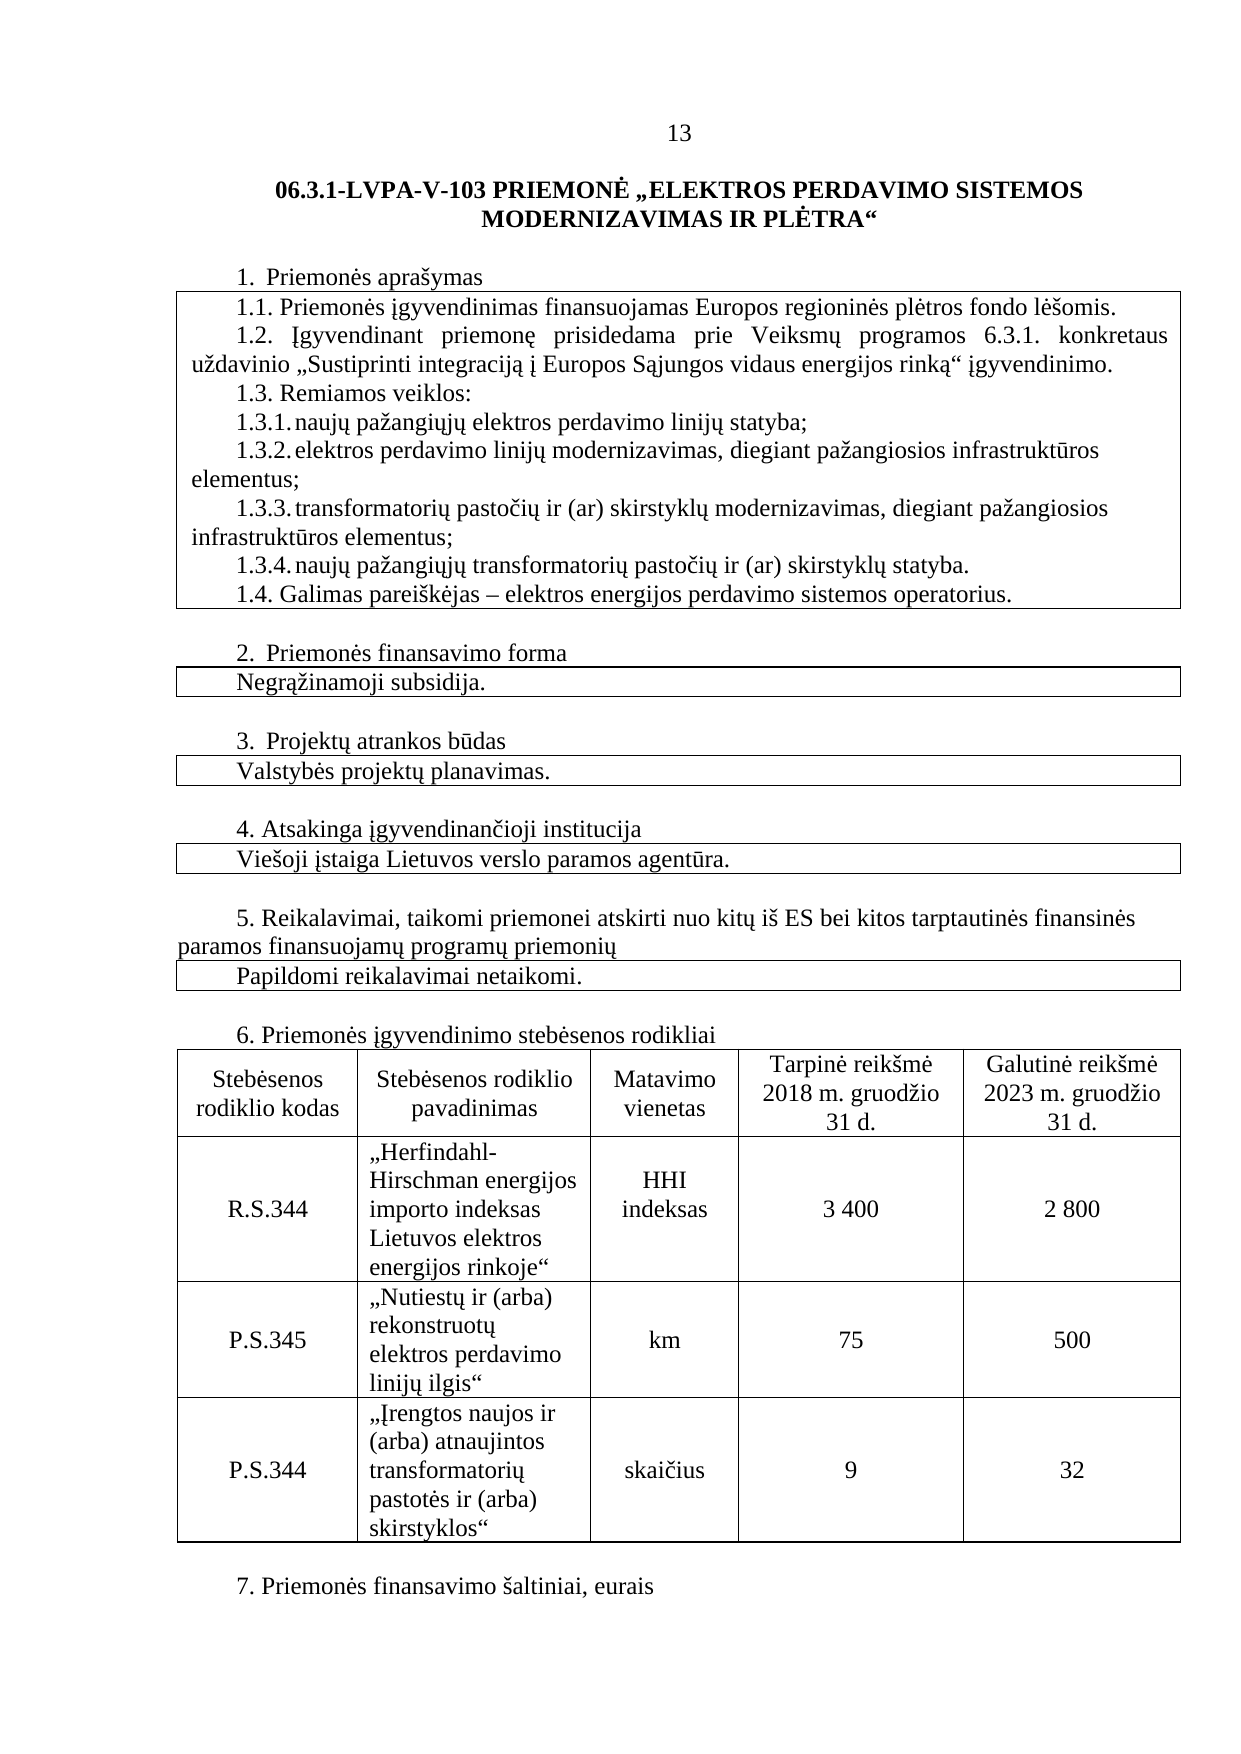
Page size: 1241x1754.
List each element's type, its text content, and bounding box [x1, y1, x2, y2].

table_cell 75 [739, 1282, 963, 1397]
text 5. Reikalavimai, taikomi priemonei atskirti nuo kitų iš ES bei kitos tarptautinės finansinės paramos finansuojamų programų priemonių [177, 903, 1181, 960]
text 6. Priemonės įgyvendinimo stebėsenos rodikliai [177, 1020, 1181, 1048]
table_cell 3 400 [739, 1137, 963, 1281]
table_cell „Herfindahl-Hirschman energijos importo indeksas Lietuvos elektros energijos rinkoje“ [358, 1137, 590, 1281]
table_header Stebėsenos rodiklio pavadinimas [358, 1050, 590, 1136]
table_cell R.S.344 [178, 1137, 357, 1281]
text 4. Atsakinga įgyvendinančioji institucija [177, 814, 1181, 843]
table_header Valstybės projektų planavimas. [177, 756, 1180, 784]
table_cell P.S.345 [178, 1282, 357, 1397]
table_header Tarpinė reikšmė 2018 m. gruodžio 31 d. [739, 1050, 963, 1136]
text 7. Priemonės finansavimo šaltiniai, eurais [177, 1571, 1193, 1600]
text 3. Projektų atrankos būdas [233, 726, 1181, 755]
table_cell 1.4. Galimas pareiškėjas – elektros energijos perdavimo sistemos operatorius. [177, 579, 1180, 608]
table_cell P.S.344 [178, 1398, 357, 1541]
text 1. Priemonės aprašymas [177, 262, 1181, 291]
table_header 1.1. Priemonės įgyvendinimas finansuojamas Europos regioninės plėtros fondo lėšomis. 1.2. Įgyvendinant priemonę prisidedama prie Veiksmų programos 6.3.1. konkretaus uždavinio „Sustiprinti integraciją į Europos Sąjungos vidaus energijos rinką“ įgyvendinimo. [177, 292, 1180, 378]
table_cell „Įrengtos naujos ir (arba) atnaujintos transformatorių pastotės ir (arba) skirstyklos“ [358, 1398, 590, 1541]
table_header Viešoji įstaiga Lietuvos verslo paramos agentūra. [177, 844, 1180, 873]
table_header Matavimo vienetas [591, 1050, 738, 1136]
table_cell HHI indeksas [591, 1137, 738, 1281]
table_header Galutinė reikšmė 2023 m. gruodžio 31 d. [964, 1050, 1180, 1136]
table_cell 500 [964, 1282, 1180, 1397]
table_cell „Nutiestų ir (arba) rekonstruotų elektros perdavimo linijų ilgis“ [358, 1282, 590, 1397]
table_cell skaičius [591, 1398, 738, 1541]
table_header Papildomi reikalavimai netaikomi. [177, 961, 1180, 990]
text 06.3.1-LVPA-V-103 PRIEMONĖ „Elektros perdavimo sistemos modernizavimas ir plėtra“ [177, 176, 1181, 233]
table_cell 9 [739, 1398, 963, 1541]
text 2. Priemonės finansavimo forma [233, 638, 1181, 666]
table_header Negrąžinamoji subsidija. [177, 668, 1180, 696]
table_cell 32 [964, 1398, 1180, 1541]
table_cell 2 800 [964, 1137, 1180, 1281]
table_cell km [591, 1282, 738, 1397]
table_cell 1.3. Remiamos veiklos: 1.3.1. naujų pažangiųjų elektros perdavimo linijų statyba; 1.3.2. elektros perdavimo linijų modernizavimas, diegiant pažangiosios infrastruktūros elementus; 1.3.3. transformatorių pastočių ir (ar) skirstyklų modernizavimas, diegiant pažangiosios infrastruktūros elementus; 1.3.4. naujų pažangiųjų transformatorių pastočių ir (ar) skirstyklų statyba. [177, 378, 1180, 579]
table_header Stebėsenos rodiklio kodas [178, 1050, 357, 1136]
